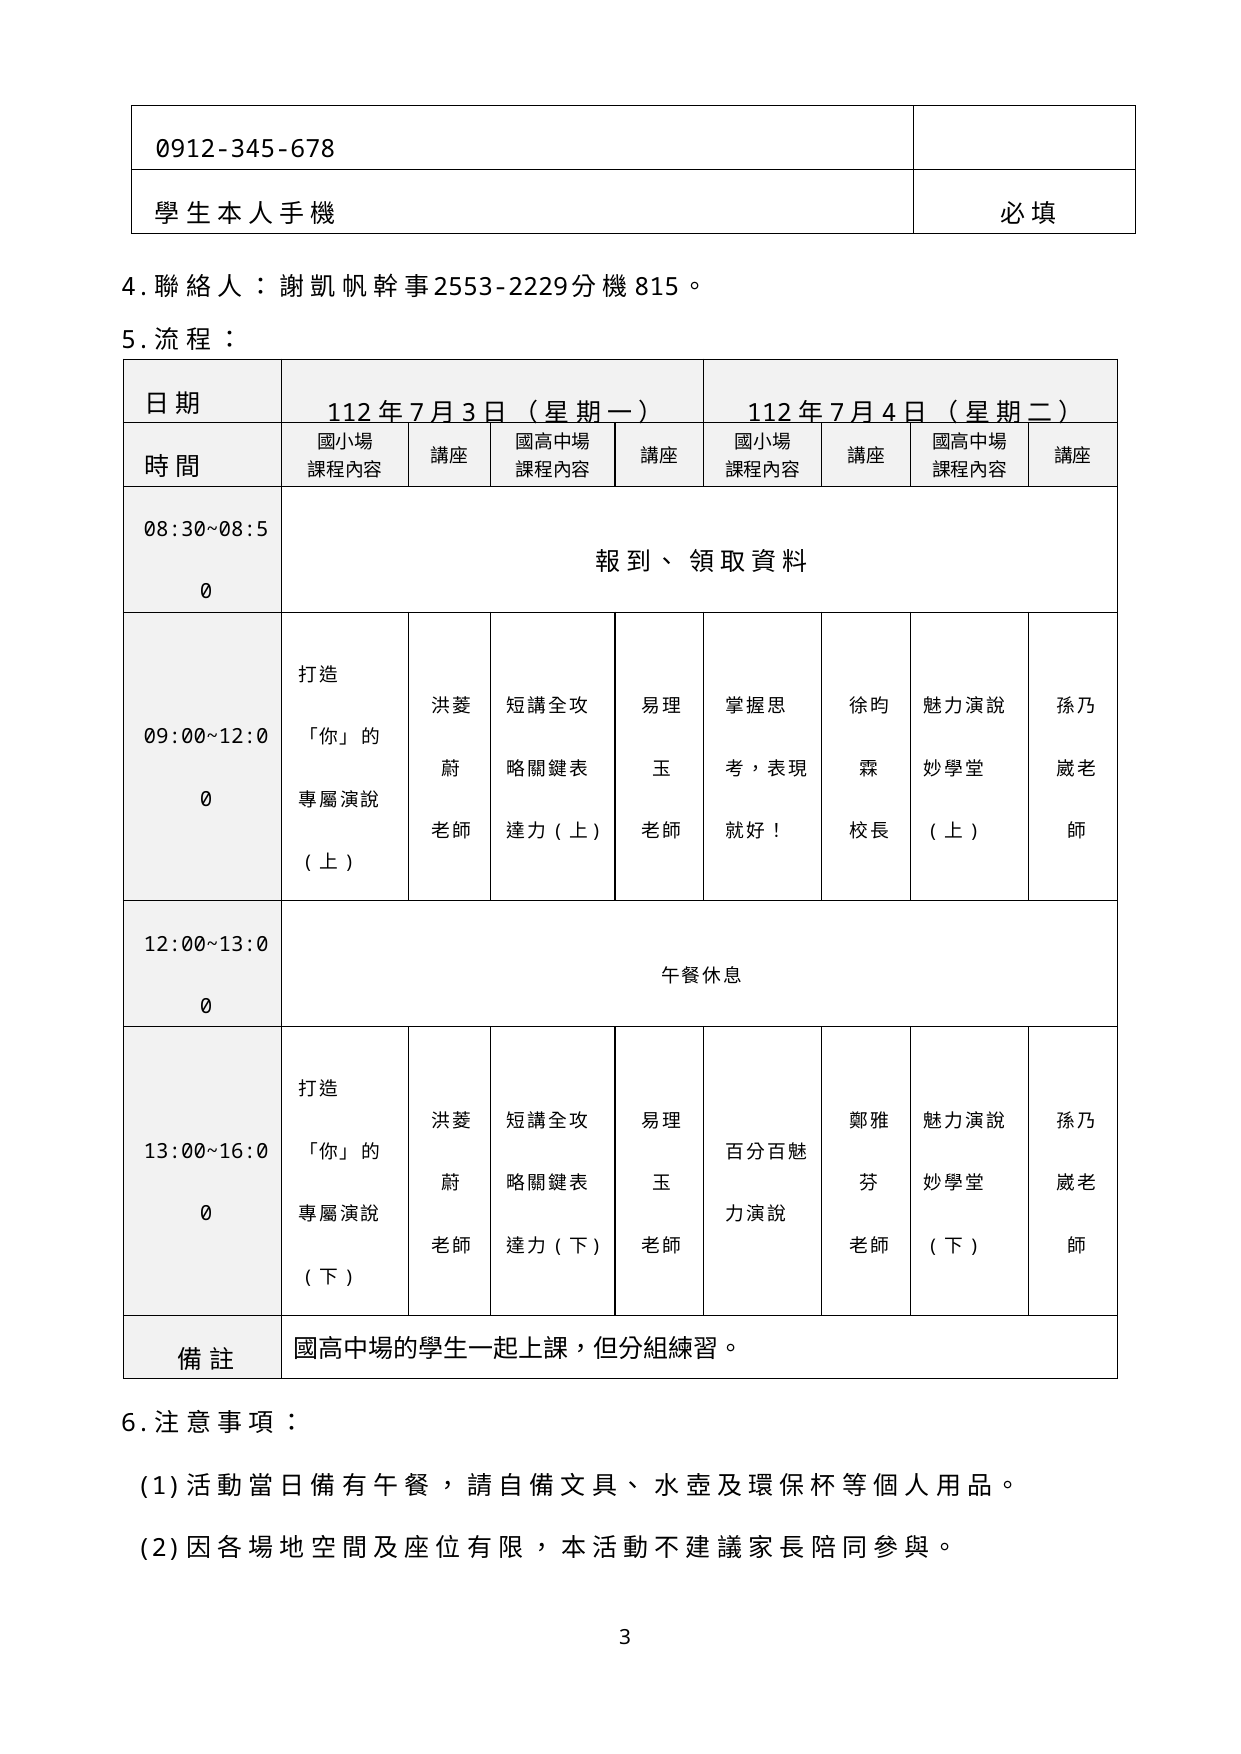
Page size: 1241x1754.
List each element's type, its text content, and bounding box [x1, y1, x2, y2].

table_cell 短講全攻略關鍵表達力(下) [491, 1027, 614, 1315]
table_cell 講座 [616, 423, 703, 486]
table_cell 鄭雅芬 老師 [822, 1027, 910, 1315]
text (1)活動當日備有午餐，請自備文具、水壺及環保杯等個人用品。 [120, 1442, 1120, 1504]
table_cell 08:30~08:50 [124, 487, 281, 612]
table_cell 國高中場的學生一起上課，但分組練習。 [282, 1316, 1117, 1378]
table_header 112年7月3日（星期一） [282, 360, 703, 422]
table_cell 午餐休息 [282, 901, 1117, 1026]
table_cell 報到、領取資料 [282, 487, 1117, 612]
table_cell 洪菱蔚 老師 [409, 1027, 490, 1315]
table_cell 易理玉 老師 [616, 613, 703, 900]
table_cell 打造「你」的專屬演說(下) [282, 1027, 408, 1315]
table_header 日期 [124, 360, 281, 422]
table_cell 孫乃崴老師 [1029, 1027, 1117, 1315]
table_cell 打造「你」的專屬演說(上) [282, 613, 408, 900]
text 5.流程： [120, 296, 1120, 358]
table_cell 洪菱蔚 老師 [409, 613, 490, 900]
table_cell 國高中場 課程內容 [491, 423, 614, 486]
table_cell 孫乃崴老師 [1029, 613, 1117, 900]
table_cell 13:00~16:00 [124, 1027, 281, 1315]
text 6.注意事項： [120, 1379, 1120, 1442]
table_cell 國小場 課程內容 [282, 423, 408, 486]
table_cell 易理玉 老師 [616, 1027, 703, 1315]
table_cell 09:00~12:00 [124, 613, 281, 900]
table_cell 講座 [822, 423, 910, 486]
table_cell 12:00~13:00 [124, 901, 281, 1026]
table_cell 徐昀霖 校長 [822, 613, 910, 900]
table_cell 學生本人手機 [132, 170, 913, 232]
text 4.聯絡人：謝凱帆幹事2553-2229分機815。 [120, 233, 1120, 296]
table_header 112年7月4日（星期二） [704, 360, 1117, 422]
table_cell 掌握思考，表現就好！ [704, 613, 821, 900]
table_cell 講座 [1029, 423, 1117, 486]
table_cell 短講全攻略關鍵表達力(上) [491, 613, 614, 900]
table_cell 講座 [409, 423, 490, 486]
text (2)因各場地空間及座位有限，本活動不建議家長陪同參與。 [120, 1504, 1120, 1567]
table_cell [914, 106, 1135, 169]
table_cell 備註 [124, 1316, 281, 1378]
table_cell 0912-345-678 [132, 106, 913, 169]
table_cell 時間 [124, 423, 281, 486]
table_cell 必填 [914, 170, 1135, 232]
table_cell 百分百魅力演說 [704, 1027, 821, 1315]
table_cell 魅力演說妙學堂(上) [911, 613, 1028, 900]
table_cell 國高中場 課程內容 [911, 423, 1028, 486]
table_cell 國小場 課程內容 [704, 423, 821, 486]
table_cell 魅力演說妙學堂(下) [911, 1027, 1028, 1315]
